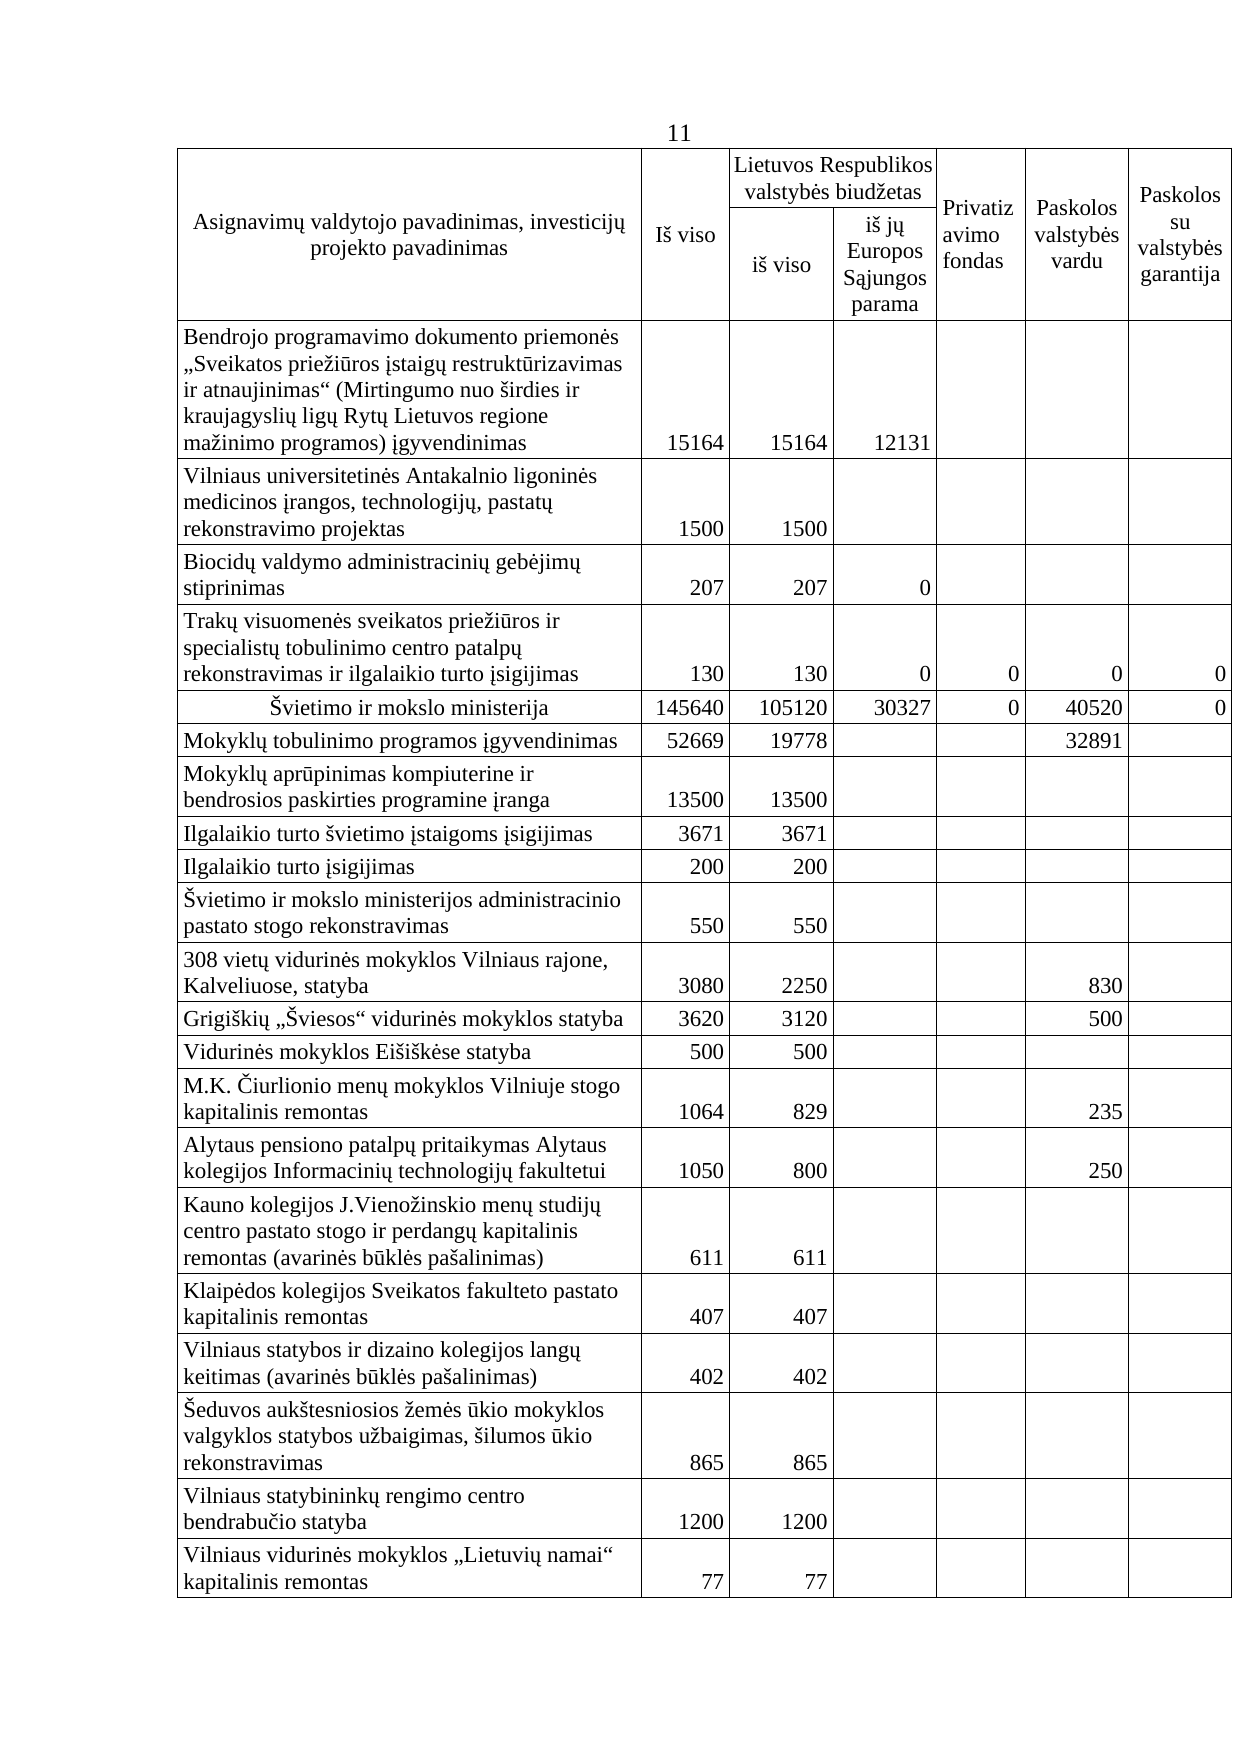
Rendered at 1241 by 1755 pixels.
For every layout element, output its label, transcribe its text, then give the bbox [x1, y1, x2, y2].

table_cell [1129, 1036, 1231, 1068]
table_cell 308 vietų vidurinės mokyklos Vilniaus rajone, Kalveliuose, statyba [178, 943, 641, 1001]
table_cell [937, 1002, 1025, 1034]
table_cell 407 [642, 1274, 729, 1332]
table_cell [834, 1393, 936, 1478]
table_cell Biocidų valdymo administracinių gebėjimų stiprinimas [178, 545, 641, 604]
table_cell 207 [730, 545, 833, 604]
table_cell [1129, 757, 1231, 816]
table_cell Ilgalaikio turto švietimo įstaigoms įsigijimas [178, 817, 641, 849]
table_cell [1129, 545, 1231, 604]
table_cell [834, 1036, 936, 1068]
table_header Iš viso [642, 149, 729, 319]
table_cell 105120 [730, 691, 833, 723]
table_cell [937, 321, 1025, 458]
table_cell [834, 817, 936, 849]
table_cell 402 [642, 1334, 729, 1392]
table_cell 829 [730, 1069, 833, 1127]
table_cell Mokyklų tobulinimo programos įgyvendinimas [178, 724, 641, 756]
table_cell [1129, 1128, 1231, 1187]
table_cell 0 [834, 545, 936, 604]
table_cell [937, 1036, 1025, 1068]
table_cell 12131 [834, 321, 936, 458]
table_header Paskolos valstybės vardu [1026, 149, 1128, 319]
table_cell [1129, 1334, 1231, 1392]
table_cell Kauno kolegijos J.Vienožinskio menų studijų centro pastato stogo ir perdangų kapitalinis remontas (avarinės būklės pašalinimas) [178, 1188, 641, 1273]
table_cell M.K. Čiurlionio menų mokyklos Vilniuje stogo kapitalinis remontas [178, 1069, 641, 1127]
table_cell [937, 757, 1025, 816]
table_cell Vilniaus universitetinės Antakalnio ligoninės medicinos įrangos, technologijų, pastatų rekonstravimo projektas [178, 459, 641, 544]
table_cell Šeduvos aukštesniosios žemės ūkio mokyklos valgyklos statybos užbaigimas, šilumos ūkio rekonstravimas [178, 1393, 641, 1478]
table_cell Alytaus pensiono patalpų pritaikymas Alytaus kolegijos Informacinių technologijų fakultetui [178, 1128, 641, 1187]
table_cell [1026, 321, 1128, 458]
table_cell 145640 [642, 691, 729, 723]
table_cell [834, 1274, 936, 1332]
table_cell Bendrojo programavimo dokumento priemonės „Sveikatos priežiūros įstaigų restruktūrizavimas ir atnaujinimas“ (Mirtingumo nuo širdies ir kraujagyslių ligų Rytų Lietuvos regione mažinimo programos) įgyvendinimas [178, 321, 641, 458]
table_cell [937, 1274, 1025, 1332]
table_cell 0 [937, 605, 1025, 689]
table_cell 0 [1129, 691, 1231, 723]
table_cell [937, 1128, 1025, 1187]
table_cell 0 [1129, 605, 1231, 689]
table_cell [1129, 1539, 1231, 1597]
table_cell [1026, 1188, 1128, 1273]
table_cell [937, 850, 1025, 882]
table_cell [1129, 1188, 1231, 1273]
table_cell [834, 883, 936, 942]
table_cell [1129, 1274, 1231, 1332]
table_cell 3120 [730, 1002, 833, 1034]
table_cell Vilniaus statybos ir dizaino kolegijos langų keitimas (avarinės būklės pašalinimas) [178, 1334, 641, 1392]
table_cell [937, 1188, 1025, 1273]
table_cell 130 [730, 605, 833, 689]
table_cell [1026, 459, 1128, 544]
table_cell [1026, 1539, 1128, 1597]
table_cell 200 [730, 850, 833, 882]
table_cell [1129, 1479, 1231, 1537]
table_cell [1129, 724, 1231, 756]
table_cell 500 [642, 1036, 729, 1068]
table_cell iš viso [730, 208, 833, 319]
table_header Asignavimų valdytojo pavadinimas, investicijų projekto pavadinimas [178, 149, 641, 319]
table_cell Švietimo ir mokslo ministerija [178, 691, 641, 723]
table_cell [834, 1128, 936, 1187]
table_cell 500 [1026, 1002, 1128, 1034]
table_cell Klaipėdos kolegijos Sveikatos fakulteto pastato kapitalinis remontas [178, 1274, 641, 1332]
table_cell 15164 [730, 321, 833, 458]
table_cell 13500 [730, 757, 833, 816]
table_cell [937, 1539, 1025, 1597]
table_cell 30327 [834, 691, 936, 723]
table_cell 15164 [642, 321, 729, 458]
table_cell [937, 943, 1025, 1001]
table_cell 0 [937, 691, 1025, 723]
table_cell 130 [642, 605, 729, 689]
table_cell [834, 1479, 936, 1537]
table_cell [937, 1479, 1025, 1537]
table_cell [937, 1334, 1025, 1392]
table_cell 1500 [730, 459, 833, 544]
table_cell 865 [730, 1393, 833, 1478]
table_cell [1026, 545, 1128, 604]
table_cell 3080 [642, 943, 729, 1001]
table_cell 550 [642, 883, 729, 942]
table_cell [1129, 1069, 1231, 1127]
table_cell [834, 1069, 936, 1127]
table_cell 3671 [642, 817, 729, 849]
table_cell [834, 724, 936, 756]
table_cell 0 [834, 605, 936, 689]
table_cell Vilniaus statybininkų rengimo centro bendrabučio statyba [178, 1479, 641, 1537]
table_cell [1026, 1393, 1128, 1478]
table_cell 2250 [730, 943, 833, 1001]
table_cell [1129, 1393, 1231, 1478]
table_cell 19778 [730, 724, 833, 756]
table_cell [1026, 883, 1128, 942]
table_cell 3620 [642, 1002, 729, 1034]
table_cell 77 [642, 1539, 729, 1597]
table_cell 611 [730, 1188, 833, 1273]
table_cell 200 [642, 850, 729, 882]
table_cell Grigiškių „Šviesos“ vidurinės mokyklos statyba [178, 1002, 641, 1034]
table_cell 865 [642, 1393, 729, 1478]
table_cell 32891 [1026, 724, 1128, 756]
table_cell [937, 545, 1025, 604]
table_cell [834, 850, 936, 882]
table_cell Trakų visuomenės sveikatos priežiūros ir specialistų tobulinimo centro patalpų rekonstravimas ir ilgalaikio turto įsigijimas [178, 605, 641, 689]
table_cell [834, 1188, 936, 1273]
table_cell 407 [730, 1274, 833, 1332]
table_cell [1026, 1036, 1128, 1068]
table_cell 500 [730, 1036, 833, 1068]
table_cell [1026, 1479, 1128, 1537]
table_cell [937, 883, 1025, 942]
table_cell 52669 [642, 724, 729, 756]
table_cell 235 [1026, 1069, 1128, 1127]
table_cell 1200 [642, 1479, 729, 1537]
table_cell [1026, 817, 1128, 849]
table_cell 13500 [642, 757, 729, 816]
table_cell [1129, 850, 1231, 882]
table_cell 77 [730, 1539, 833, 1597]
table_cell 1050 [642, 1128, 729, 1187]
table_cell 1064 [642, 1069, 729, 1127]
table_cell [834, 943, 936, 1001]
table_cell 40520 [1026, 691, 1128, 723]
table_cell 611 [642, 1188, 729, 1273]
table_header Lietuvos Respublikos valstybės biudžetas [730, 149, 936, 207]
table_cell [937, 1393, 1025, 1478]
table_cell 800 [730, 1128, 833, 1187]
table_cell 1200 [730, 1479, 833, 1537]
table_cell [1026, 1334, 1128, 1392]
table_cell [1129, 1002, 1231, 1034]
table_cell 550 [730, 883, 833, 942]
table_cell [834, 1334, 936, 1392]
table_cell [1026, 1274, 1128, 1332]
table_cell [1026, 850, 1128, 882]
table_cell Švietimo ir mokslo ministerijos administracinio pastato stogo rekonstravimas [178, 883, 641, 942]
table_cell Vilniaus vidurinės mokyklos „Lietuvių namai“ kapitalinis remontas [178, 1539, 641, 1597]
table_cell Vidurinės mokyklos Eišiškėse statyba [178, 1036, 641, 1068]
table_cell [937, 1069, 1025, 1127]
table_cell iš jų Europos Sąjungos parama [834, 208, 936, 319]
table_cell [937, 459, 1025, 544]
table_cell [834, 1539, 936, 1597]
table_cell [834, 757, 936, 816]
table_cell [1129, 459, 1231, 544]
table_cell [834, 459, 936, 544]
table_header Privatizavimo fondas [937, 149, 1025, 319]
table_cell 3671 [730, 817, 833, 849]
table_cell [1129, 883, 1231, 942]
table_cell [1129, 321, 1231, 458]
table_cell [1129, 943, 1231, 1001]
table_cell Mokyklų aprūpinimas kompiuterine ir bendrosios paskirties programine įranga [178, 757, 641, 816]
table_cell 0 [1026, 605, 1128, 689]
table_cell Ilgalaikio turto įsigijimas [178, 850, 641, 882]
table_cell [1129, 817, 1231, 849]
table_cell [834, 1002, 936, 1034]
table_cell 402 [730, 1334, 833, 1392]
table_cell 830 [1026, 943, 1128, 1001]
table_cell [1026, 757, 1128, 816]
table_header Paskolos su valstybės garantija [1129, 149, 1231, 319]
table_cell 250 [1026, 1128, 1128, 1187]
table_cell 1500 [642, 459, 729, 544]
table_cell [937, 817, 1025, 849]
table_cell [937, 724, 1025, 756]
table_cell 207 [642, 545, 729, 604]
